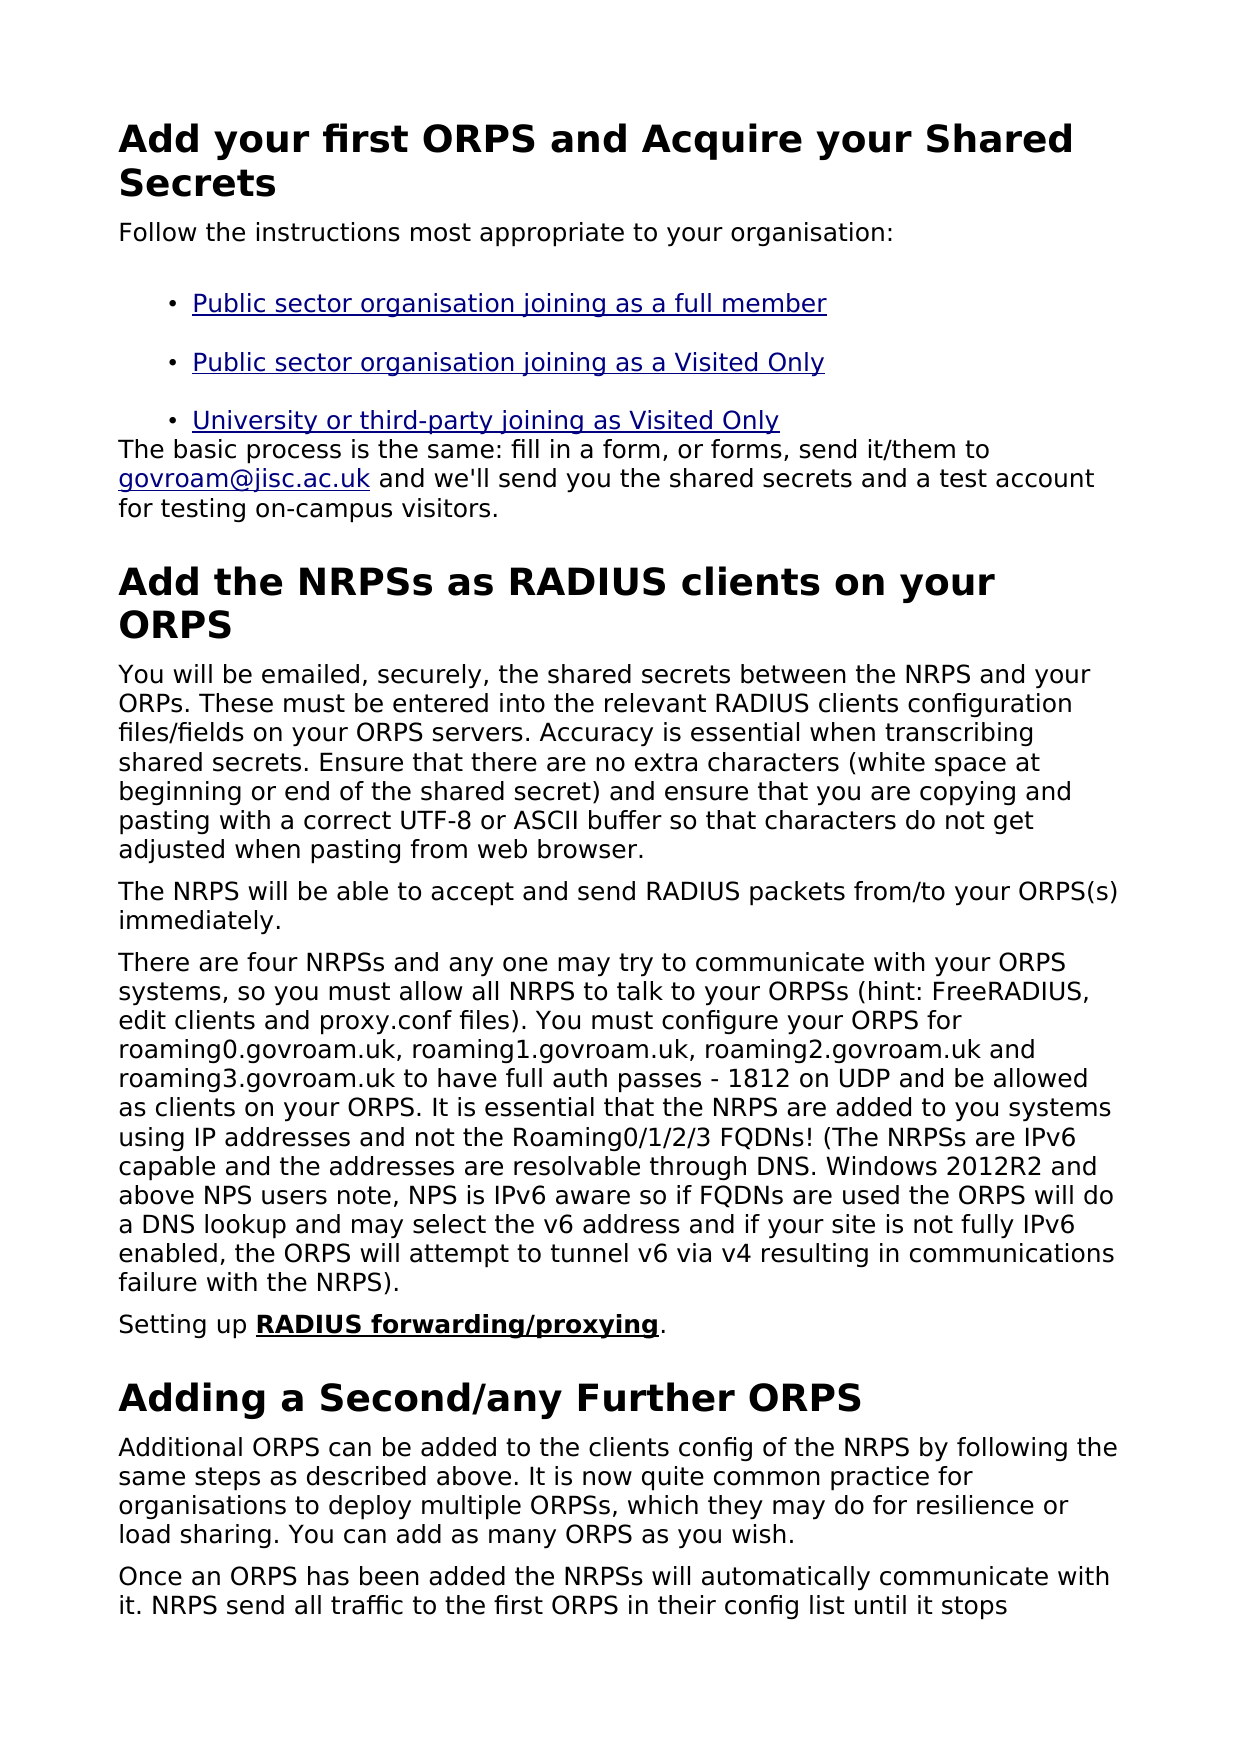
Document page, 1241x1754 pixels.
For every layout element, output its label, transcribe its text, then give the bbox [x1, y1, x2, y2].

text There are four NRPSs and any one may try to communicate with your ORPS systems, so you must allow all NRPS to talk to your ORPSs (hint: FreeRADIUS, edit clients and proxy.conf files). You must configure your ORPS for roaming0.govroam.uk, roaming1.govroam.uk, roaming2.govroam.uk and roaming3.govroam.uk to have full auth passes - 1812 on UDP and be allowed as clients on your ORPS. It is essential that the NRPS are added to you systems using IP addresses and not the Roaming0/1/2/3 FQDNs! (The NRPSs are IPv6 capable and the addresses are resolvable through DNS. Windows 2012R2 and above NPS users note, NPS is IPv6 aware so if FQDNs are used the ORPS will do a DNS lookup and may select the v6 address and if your site is not fully IPv6 enabled, the ORPS will attempt to tunnel v6 via v4 resulting in communications failure with the NRPS). [118, 948, 1122, 1298]
list Public sector organisation joining as a full member [177, 289, 1122, 318]
subtitle Adding a Second/any Further ORPS [118, 1377, 1122, 1421]
text The basic process is the same: fill in a form, or forms, send it/them to govroam@jisc.ac.uk and we'll send you the shared secrets and a test account for testing on-campus visitors. [118, 436, 1122, 523]
subtitle Add your first ORPS and Acquire your Shared Secrets [118, 118, 1122, 205]
list University or third-party joining as Visited Only [177, 406, 1122, 436]
text The NRPS will be able to accept and send RADIUS packets from/to your ORPS(s) immediately. [118, 877, 1122, 935]
subtitle Add the NRPSs as RADIUS clients on your ORPS [118, 561, 1122, 648]
text Once an ORPS has been added the NRPSs will automatically communicate with it. NRPS send all traffic to the first ORPS in their config list until it stops [118, 1562, 1122, 1621]
text You will be emailed, securely, the shared secrets between the NRPS and your ORPs. These must be entered into the relevant RADIUS clients configuration files/fields on your ORPS servers. Accuracy is essential when transcribing shared secrets. Ensure that there are no extra characters (white space at beginning or end of the shared secret) and ensure that you are copying and pasting with a correct UTF-8 or ASCII buffer so that characters do not get adjusted when pasting from web browser. [118, 660, 1122, 864]
text Additional ORPS can be added to the clients config of the NRPS by following the same steps as described above. It is now quite common practice for organisations to deploy multiple ORPSs, which they may do for resilience or load sharing. You can add as many ORPS as you wish. [118, 1433, 1122, 1550]
text Follow the instructions most appropriate to your organisation: [118, 218, 1122, 247]
text Setting up RADIUS forwarding/proxying. [118, 1310, 1122, 1339]
list Public sector organisation joining as a Visited Only [177, 348, 1122, 377]
